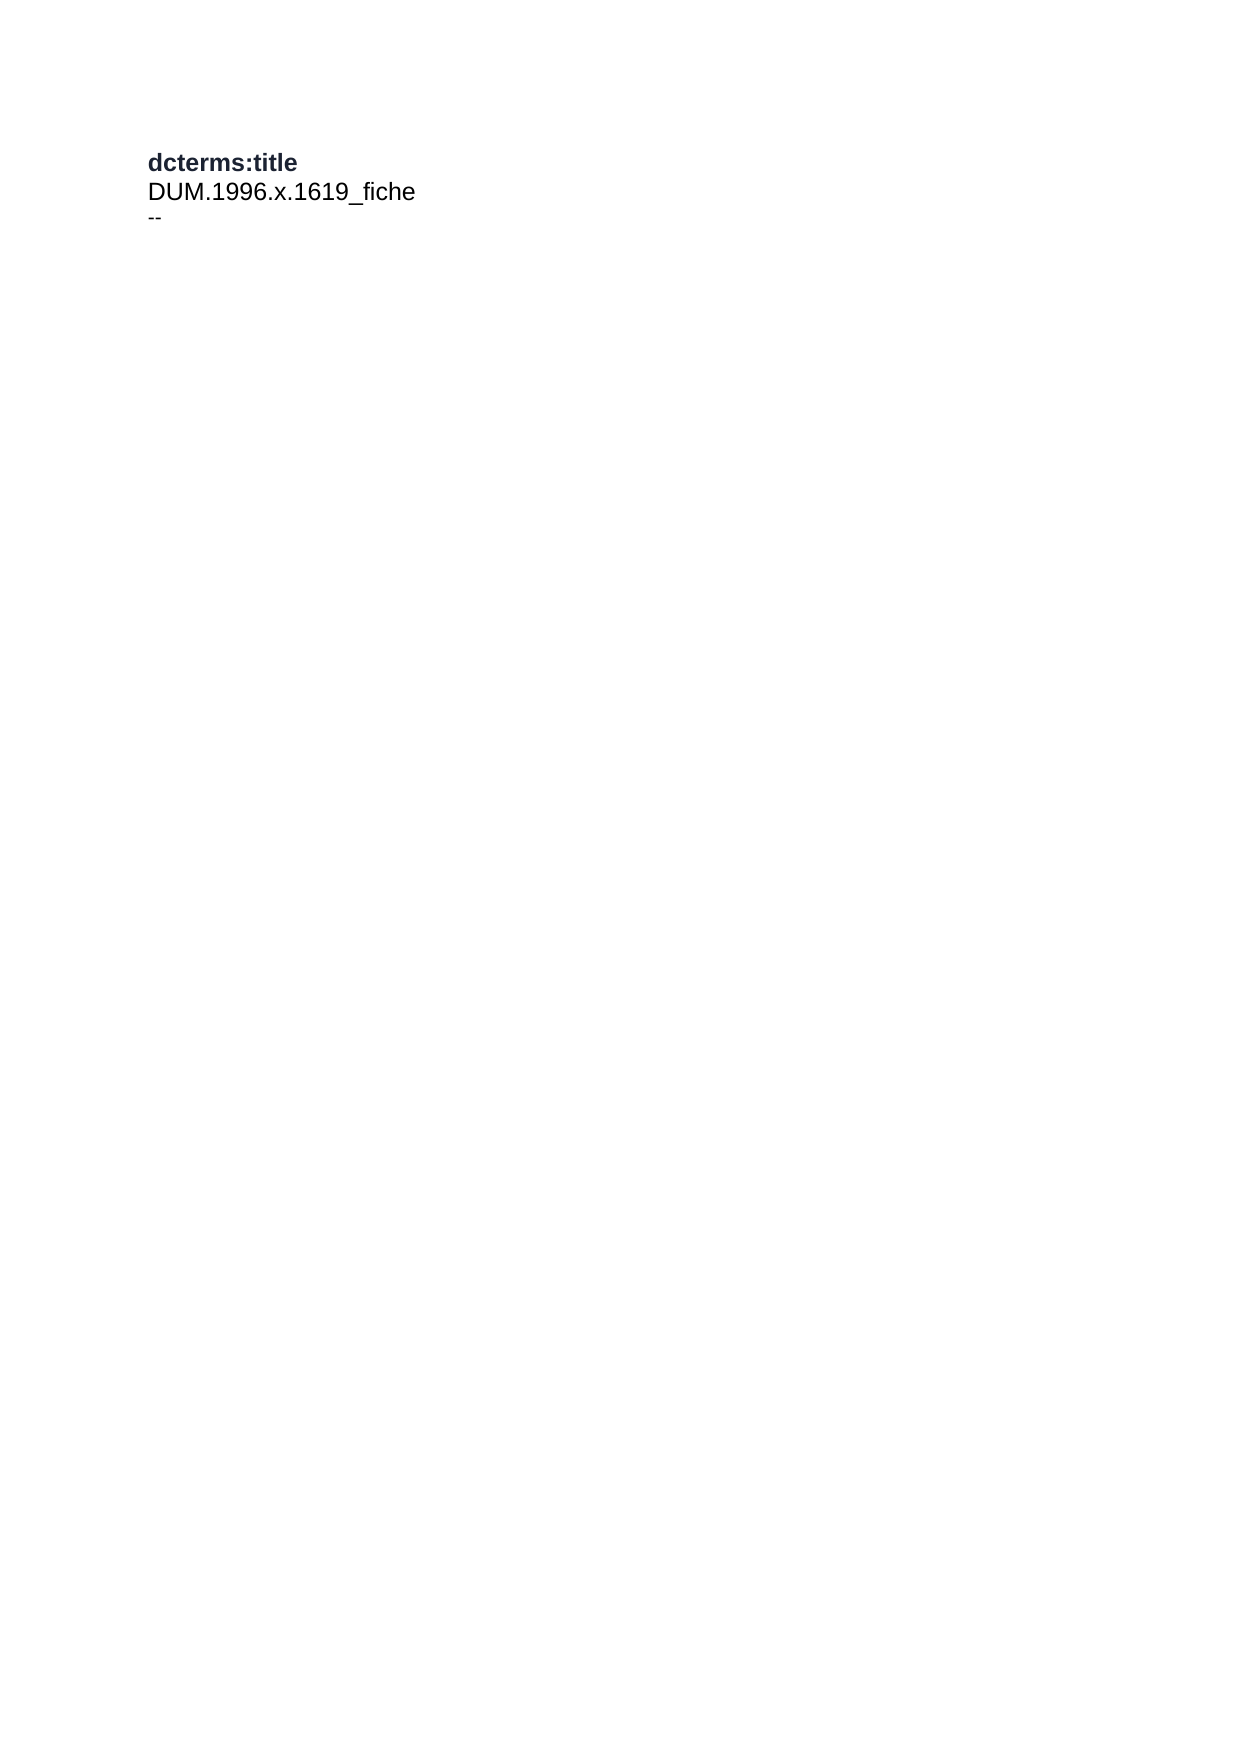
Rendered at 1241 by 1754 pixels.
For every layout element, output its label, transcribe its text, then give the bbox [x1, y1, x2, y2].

text dcterms:title [148, 148, 1092, 176]
text -- [148, 205, 1092, 229]
text DUM.1996.x.1619_fiche [148, 176, 1092, 205]
